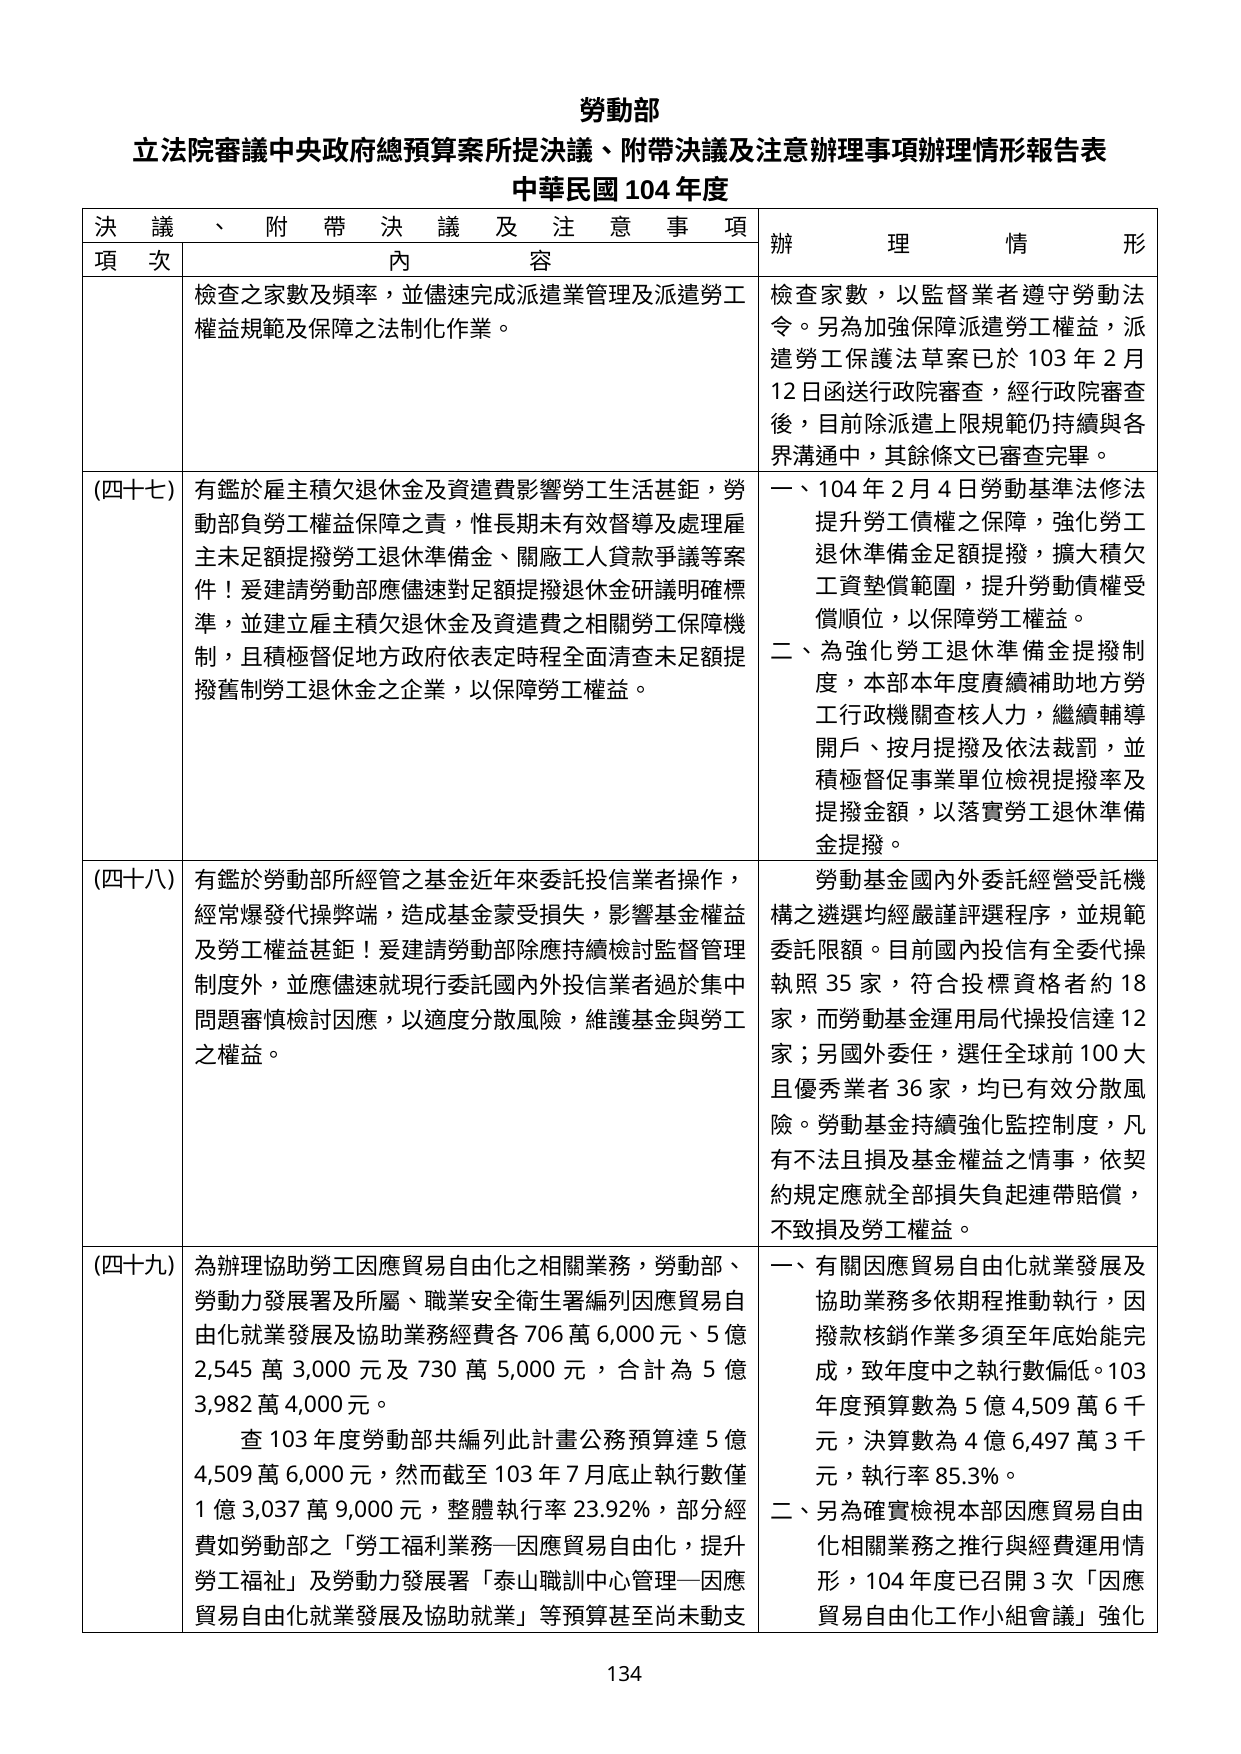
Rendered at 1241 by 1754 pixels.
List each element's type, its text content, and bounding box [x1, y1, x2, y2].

table_cell 一、104年2月4日勞動基準法修法提升勞工債權之保障，強化勞工退休準備金足額提撥，擴大積欠工資墊償範圍，提升勞動債權受償順位，以保障勞工權益。 二、為強化勞工退休準備金提撥制度，本部本年度賡續補助地方勞工行政機關查核人力，繼續輔導開戶、按月提撥及依法裁罰，並積極督促事業單位檢視提撥率及提撥金額，以落實勞工退休準備金提撥。 [759, 472, 1157, 859]
table_cell 勞動基金國內外委託經營受託機構之遴選均經嚴謹評選程序，並規範委託限額。目前國內投信有全委代操執照35家，符合投標資格者約18家，而勞動基金運用局代操投信達12家；另國外委任，選任全球前100大且優秀業者36家，均已有效分散風險。勞動基金持續強化監控制度，凡有不法且損及基金權益之情事，依契約規定應就全部損失負起連帶賠償，不致損及勞工權益。 [759, 861, 1157, 1246]
table_cell [83, 277, 182, 471]
table_cell 有鑑於雇主積欠退休金及資遣費影響勞工生活甚鉅，勞動部負勞工權益保障之責，惟長期未有效督導及處理雇主未足額提撥勞工退休準備金、關廠工人貸款爭議等案件！爰建請勞動部應儘速對足額提撥退休金研議明確標準，並建立雇主積欠退休金及資遣費之相關勞工保障機制，且積極督促地方政府依表定時程全面清查未足額提撥舊制勞工退休金之企業，以保障勞工權益。 [183, 472, 758, 859]
table_cell (四十九) [83, 1247, 182, 1632]
table_cell 一、 有關因應貿易自由化就業發展及協助業務多依期程推動執行，因撥款核銷作業多須至年底始能完成，致年度中之執行數偏低。103年度預算數為5億4,509萬6千元，決算數為4億6,497萬3千元，執行率85.3%。 二、另為確實檢視本部因應貿易自由化相關業務之推行與經費運用情形，104年度已召開3次「因應貿易自由化工作小組會議」強化 [759, 1247, 1157, 1632]
table_cell 檢查之家數及頻率，並儘速完成派遣業管理及派遣勞工權益規範及保障之法制化作業。 [183, 277, 758, 471]
table_header 辦理情形 [759, 209, 1157, 276]
table_cell (四十八) [83, 861, 182, 1246]
table_cell 有鑑於勞動部所經管之基金近年來委託投信業者操作，經常爆發代操弊端，造成基金蒙受損失，影響基金權益及勞工權益甚鉅！爰建請勞動部除應持續檢討監督管理制度外，並應儘速就現行委託國內外投信業者過於集中問題審慎檢討因應，以適度分散風險，維護基金與勞工之權益。 [183, 861, 758, 1246]
table_cell 項次 [83, 243, 182, 276]
table_cell (四十七) [83, 472, 182, 859]
table_cell 檢查家數，以監督業者遵守勞動法令。另為加強保障派遣勞工權益，派遣勞工保護法草案已於103年2月12日函送行政院審查，經行政院審查後，目前除派遣上限規範仍持續與各界溝通中，其餘條文已審查完畢。 [759, 277, 1157, 471]
table_cell 內 容 [183, 243, 758, 276]
table_header 決議、附帶決議及注意事項 [83, 209, 758, 242]
table_cell 為辦理協助勞工因應貿易自由化之相關業務，勞動部、勞動力發展署及所屬、職業安全衛生署編列因應貿易自由化就業發展及協助業務經費各706萬6,000元、5億2,545萬3,000元及730萬5,000元，合計為5億3,982萬4,000元。 查103年度勞動部共編列此計畫公務預算達5億4,509萬6,000元，然而截至103年7月底止執行數僅1億3,037萬9,000元，整體執行率23.92%，部分經費如勞動部之「勞工福利業務─因應貿易自由化，提升勞工福祉」及勞動力發展署「泰山職訓中心管理─因應貿易自由化就業發展及協助就業」等預算甚至尚未動支 [183, 1247, 758, 1632]
